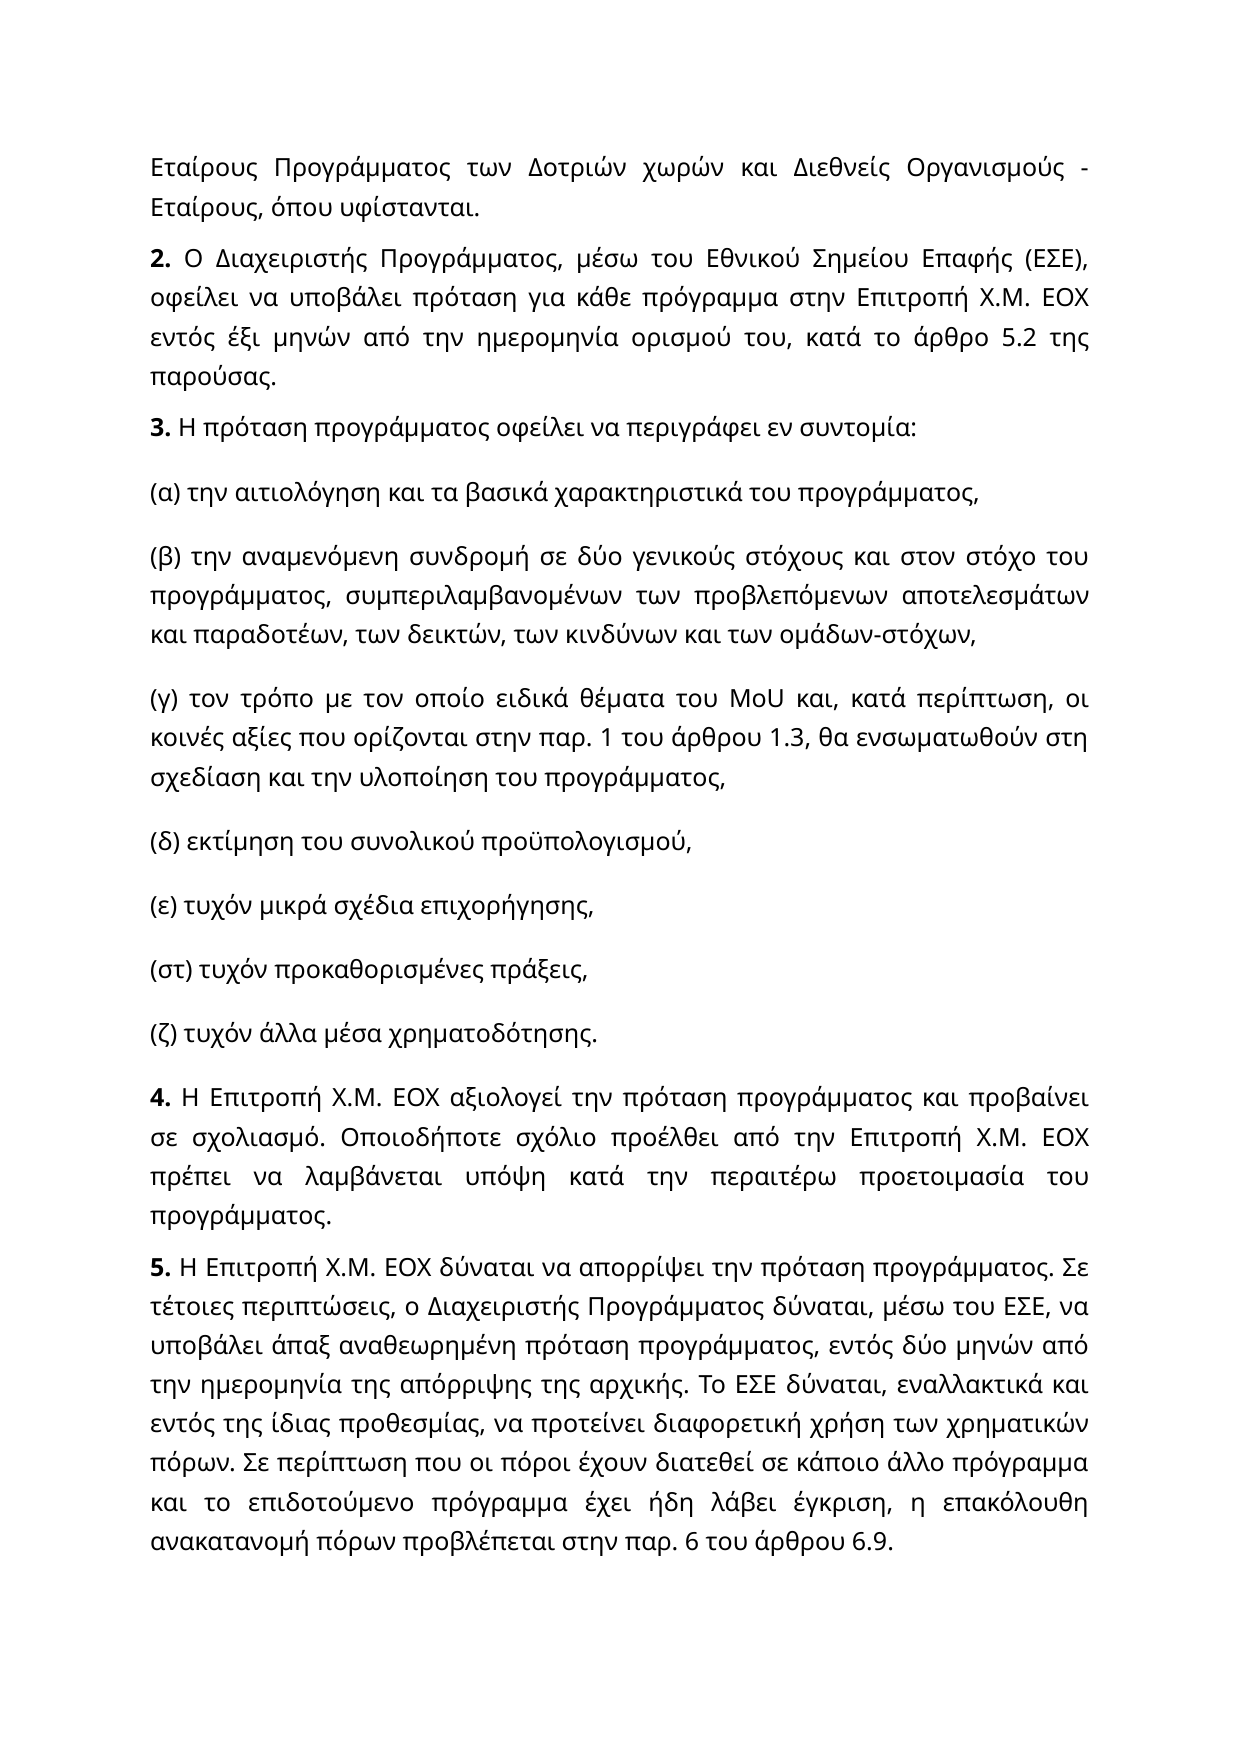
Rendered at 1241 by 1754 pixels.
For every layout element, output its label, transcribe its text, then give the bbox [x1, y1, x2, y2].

text (β) την αναμενόμενη συνδρομή σε δύο γενικούς στόχους και στον στόχο του προγράμματος, συμπεριλαμβανομένων των προβλεπόμενων αποτελεσμάτων και παραδοτέων, των δεικτών, των κινδύνων και των ομάδων-στόχων, [150, 538, 1090, 651]
text (ε) τυχόν μικρά σχέδια επιχορήγησης, [150, 887, 1090, 922]
text (ζ) τυχόν άλλα μέσα χρηματοδότησης. [150, 1016, 1090, 1050]
text Εταίρους Προγράμματος των Δοτριών χωρών και Διεθνείς Οργανισμούς - Εταίρους, όπου υφίστανται. [150, 150, 1090, 223]
text (δ) εκτίμηση του συνολικού προϋπολογισμού, [150, 823, 1090, 857]
text (γ) τον τρόπο με τον οποίο ειδικά θέματα του MoU και, κατά περίπτωση, οι κοινές αξίες που ορίζονται στην παρ. 1 του άρθρου 1.3, θα ενσωματωθούν στη σχεδίαση και την υλοποίηση του προγράμματος, [150, 681, 1090, 793]
text 2. Ο Διαχειριστής Προγράμματος, μέσω του Εθνικού Σημείου Επαφής (ΕΣΕ), οφείλει να υποβάλει πρόταση για κάθε πρόγραμμα στην Επιτροπή Χ.Μ. ΕΟΧ εντός έξι μηνών από την ημερομηνία ορισμού του, κατά το άρθρο 5.2 της παρούσας. [150, 241, 1090, 392]
text 3. Η πρόταση προγράμματος οφείλει να περιγράφει εν συντομία: [150, 410, 1090, 444]
text 5. Η Επιτροπή Χ.Μ. ΕΟΧ δύναται να απορρίψει την πρόταση προγράμματος. Σε τέτοιες περιπτώσεις, ο Διαχειριστής Προγράμματος δύναται, μέσω του ΕΣΕ, να υποβάλει άπαξ αναθεωρημένη πρόταση προγράμματος, εντός δύο μηνών από την ημερομηνία της απόρριψης της αρχικής. Το ΕΣΕ δύναται, εναλλακτικά και εντός της ίδιας προθεσμίας, να προτείνει διαφορετική χρήση των χρηματικών πόρων. Σε περίπτωση που οι πόροι έχουν διατεθεί σε κάποιο άλλο πρόγραμμα και το επιδοτούμενο πρόγραμμα έχει ήδη λάβει έγκριση, η επακόλουθη ανακατανομή πόρων προβλέπεται στην παρ. 6 του άρθρου 6.9. [150, 1249, 1090, 1557]
text 4. Η Επιτροπή Χ.Μ. ΕΟΧ αξιολογεί την πρόταση προγράμματος και προβαίνει σε σχολιασμό. Οποιοδήποτε σχόλιο προέλθει από την Επιτροπή Χ.Μ. ΕΟΧ πρέπει να λαμβάνεται υπόψη κατά την περαιτέρω προετοιμασία του προγράμματος. [150, 1080, 1090, 1232]
text (α) την αιτιολόγηση και τα βασικά χαρακτηριστικά του προγράμματος, [150, 474, 1090, 508]
text (στ) τυχόν προκαθορισμένες πράξεις, [150, 952, 1090, 986]
